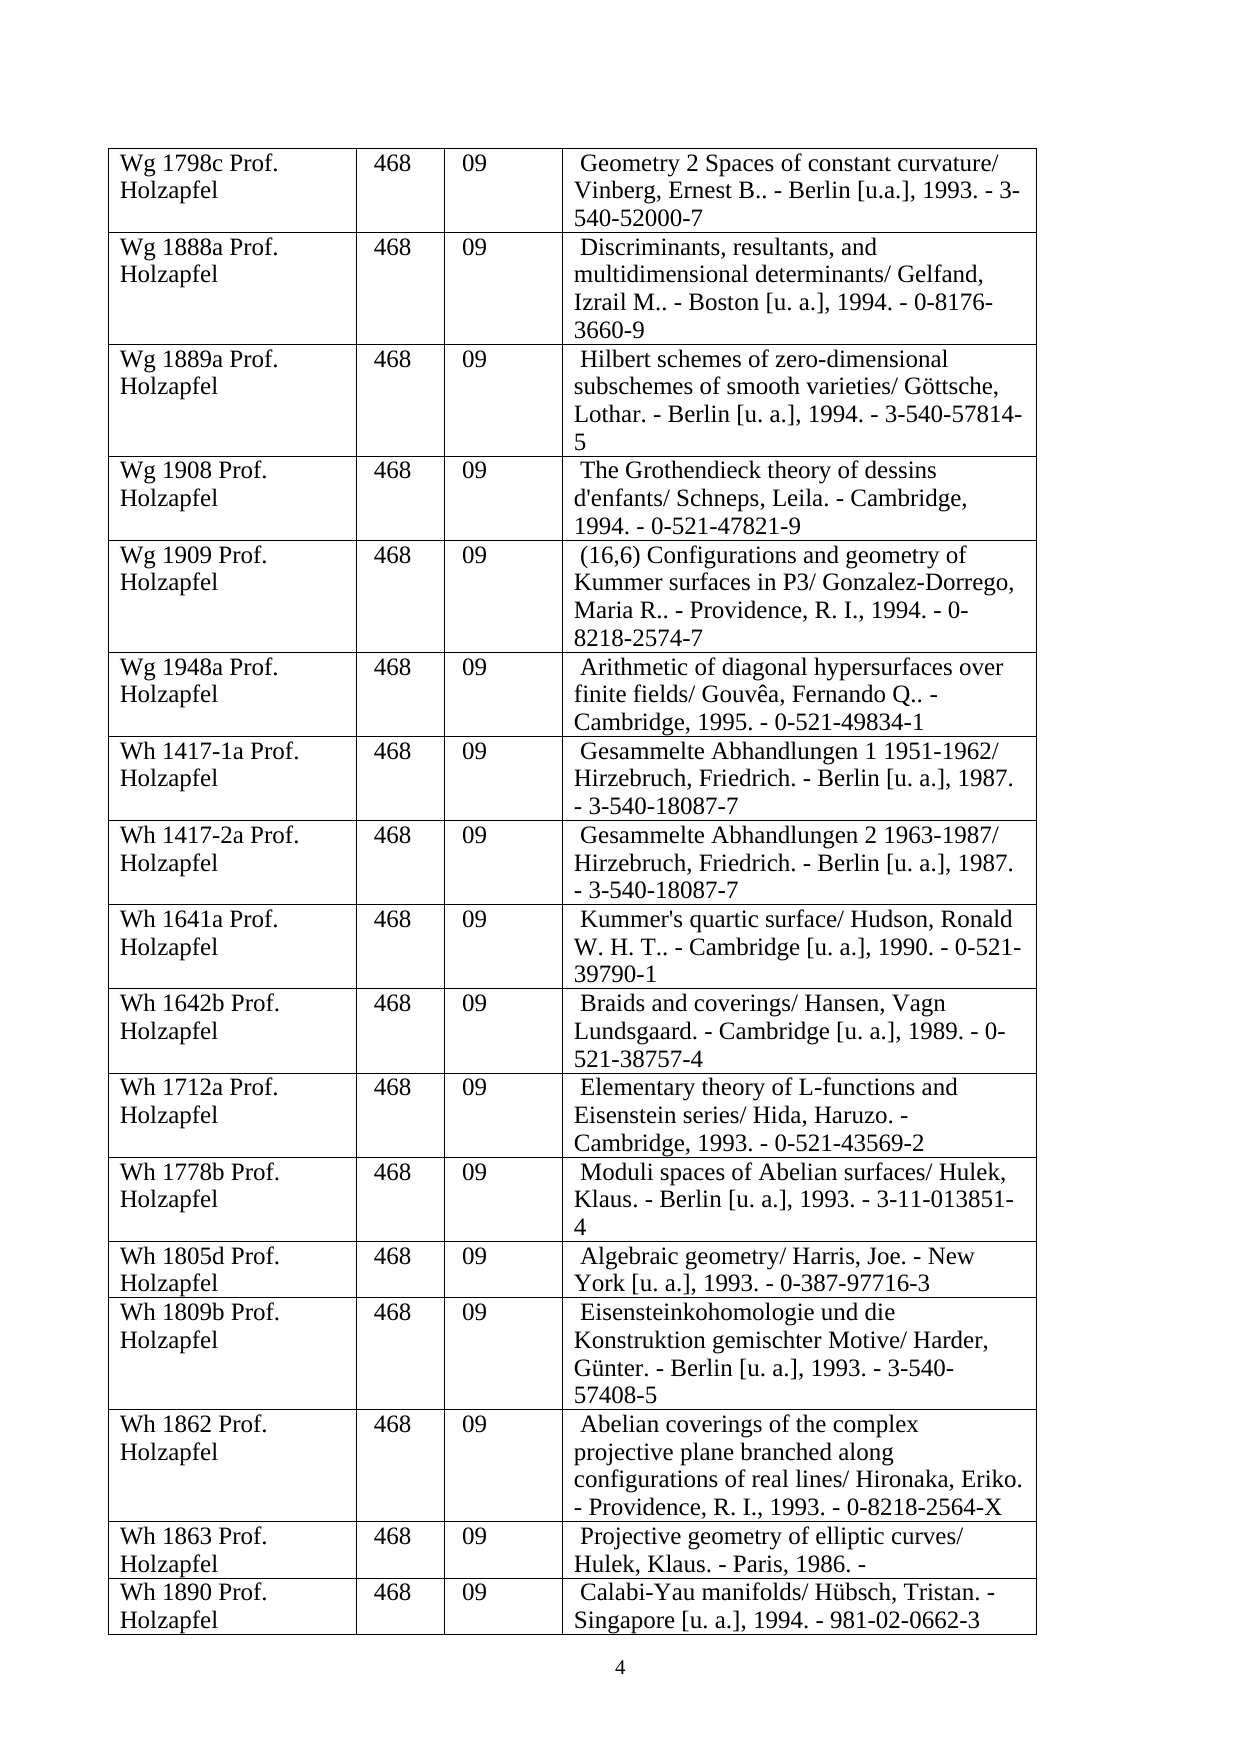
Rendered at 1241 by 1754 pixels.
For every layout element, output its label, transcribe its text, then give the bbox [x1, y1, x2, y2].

table_cell 09 [445, 1242, 562, 1297]
table_cell 468 [357, 233, 444, 344]
table_cell 468 [357, 653, 444, 736]
table_cell 468 [357, 1522, 444, 1577]
table_cell 09 [445, 1298, 562, 1409]
table_cell Wh 1417-1a Prof. Holzapfel [109, 737, 356, 820]
table_cell 468 [357, 737, 444, 820]
table_cell 09 [445, 541, 562, 652]
table_cell 09 [445, 345, 562, 456]
table_cell Wh 1642b Prof. Holzapfel [109, 989, 356, 1072]
table_cell 09 [445, 737, 562, 820]
table_cell The Grothendieck theory of dessins d'enfants/ Schneps, Leila. - Cambridge, 1994. - 0-521-47821-9 [563, 457, 1036, 540]
table_cell Wg 1908 Prof. Holzapfel [109, 457, 356, 540]
table_cell Wg 1798c Prof. Holzapfel [109, 149, 356, 232]
table_cell Abelian coverings of the complex projective plane branched along configurations of real lines/ Hironaka, Eriko. - Providence, R. I., 1993. - 0-8218-2564-X [563, 1410, 1036, 1521]
table_cell 468 [357, 1158, 444, 1241]
table_cell Wg 1889a Prof. Holzapfel [109, 345, 356, 456]
table_cell 09 [445, 233, 562, 344]
table_cell 468 [357, 1410, 444, 1521]
table_cell Braids and coverings/ Hansen, Vagn Lundsgaard. - Cambridge [u. a.], 1989. - 0-521-38757-4 [563, 989, 1036, 1072]
table_cell 468 [357, 149, 444, 232]
table_cell Gesammelte Abhandlungen 1 1951-1962/ Hirzebruch, Friedrich. - Berlin [u. a.], 1987. - 3-540-18087-7 [563, 737, 1036, 820]
table_cell 468 [357, 541, 444, 652]
table_cell 468 [357, 905, 444, 988]
table_cell Wh 1809b Prof. Holzapfel [109, 1298, 356, 1409]
table_cell Elementary theory of L-functions and Eisenstein series/ Hida, Haruzo. - Cambridge, 1993. - 0-521-43569-2 [563, 1074, 1036, 1157]
table_cell Wh 1641a Prof. Holzapfel [109, 905, 356, 988]
table_cell 468 [357, 457, 444, 540]
table_cell Moduli spaces of Abelian surfaces/ Hulek, Klaus. - Berlin [u. a.], 1993. - 3-11-013851-4 [563, 1158, 1036, 1241]
table_cell 468 [357, 1074, 444, 1157]
table_cell 09 [445, 905, 562, 988]
table_cell Wh 1712a Prof. Holzapfel [109, 1074, 356, 1157]
table_cell Wh 1863 Prof. Holzapfel [109, 1522, 356, 1577]
table_cell 09 [445, 653, 562, 736]
table_cell 09 [445, 1410, 562, 1521]
table_cell 09 [445, 821, 562, 904]
table_cell Eisensteinkohomologie und die Konstruktion gemischter Motive/ Harder, Günter. - Berlin [u. a.], 1993. - 3-540-57408-5 [563, 1298, 1036, 1409]
table_cell Projective geometry of elliptic curves/ Hulek, Klaus. - Paris, 1986. - [563, 1522, 1036, 1577]
table_cell 468 [357, 1242, 444, 1297]
table_cell 09 [445, 149, 562, 232]
table_cell Wh 1805d Prof. Holzapfel [109, 1242, 356, 1297]
table_cell Wg 1948a Prof. Holzapfel [109, 653, 356, 736]
table_cell 09 [445, 457, 562, 540]
table_cell Wh 1890 Prof. Holzapfel [109, 1579, 356, 1634]
table_cell Arithmetic of diagonal hypersurfaces over finite fields/ Gouvêa, Fernando Q.. - Cambridge, 1995. - 0-521-49834-1 [563, 653, 1036, 736]
table_cell 468 [357, 1298, 444, 1409]
table_cell Wg 1888a Prof. Holzapfel [109, 233, 356, 344]
table_cell 468 [357, 989, 444, 1072]
table_cell Kummer's quartic surface/ Hudson, Ronald W. H. T.. - Cambridge [u. a.], 1990. - 0-521-39790-1 [563, 905, 1036, 988]
table_cell Algebraic geometry/ Harris, Joe. - New York [u. a.], 1993. - 0-387-97716-3 [563, 1242, 1036, 1297]
table_cell 09 [445, 1522, 562, 1577]
table_cell Hilbert schemes of zero-dimensional subschemes of smooth varieties/ Göttsche, Lothar. - Berlin [u. a.], 1994. - 3-540-57814-5 [563, 345, 1036, 456]
table_cell Wh 1417-2a Prof. Holzapfel [109, 821, 356, 904]
table_cell Wh 1862 Prof. Holzapfel [109, 1410, 356, 1521]
table_cell Gesammelte Abhandlungen 2 1963-1987/ Hirzebruch, Friedrich. - Berlin [u. a.], 1987. - 3-540-18087-7 [563, 821, 1036, 904]
table_cell Discriminants, resultants, and multidimensional determinants/ Gelfand, Izrail M.. - Boston [u. a.], 1994. - 0-8176-3660-9 [563, 233, 1036, 344]
table_cell Wh 1778b Prof. Holzapfel [109, 1158, 356, 1241]
table_cell 468 [357, 1579, 444, 1634]
table_cell 09 [445, 989, 562, 1072]
table_cell Geometry 2 Spaces of constant curvature/ Vinberg, Ernest B.. - Berlin [u.a.], 1993. - 3-540-52000-7 [563, 149, 1036, 232]
table_cell Wg 1909 Prof. Holzapfel [109, 541, 356, 652]
table_cell (16,6) Configurations and geometry of Kummer surfaces in P3/ Gonzalez-Dorrego, Maria R.. - Providence, R. I., 1994. - 0-8218-2574-7 [563, 541, 1036, 652]
table_cell 09 [445, 1158, 562, 1241]
table_cell 09 [445, 1579, 562, 1634]
table_cell 468 [357, 821, 444, 904]
table_cell 09 [445, 1074, 562, 1157]
table_cell 468 [357, 345, 444, 456]
table_cell Calabi-Yau manifolds/ Hübsch, Tristan. - Singapore [u. a.], 1994. - 981-02-0662-3 [563, 1579, 1036, 1634]
